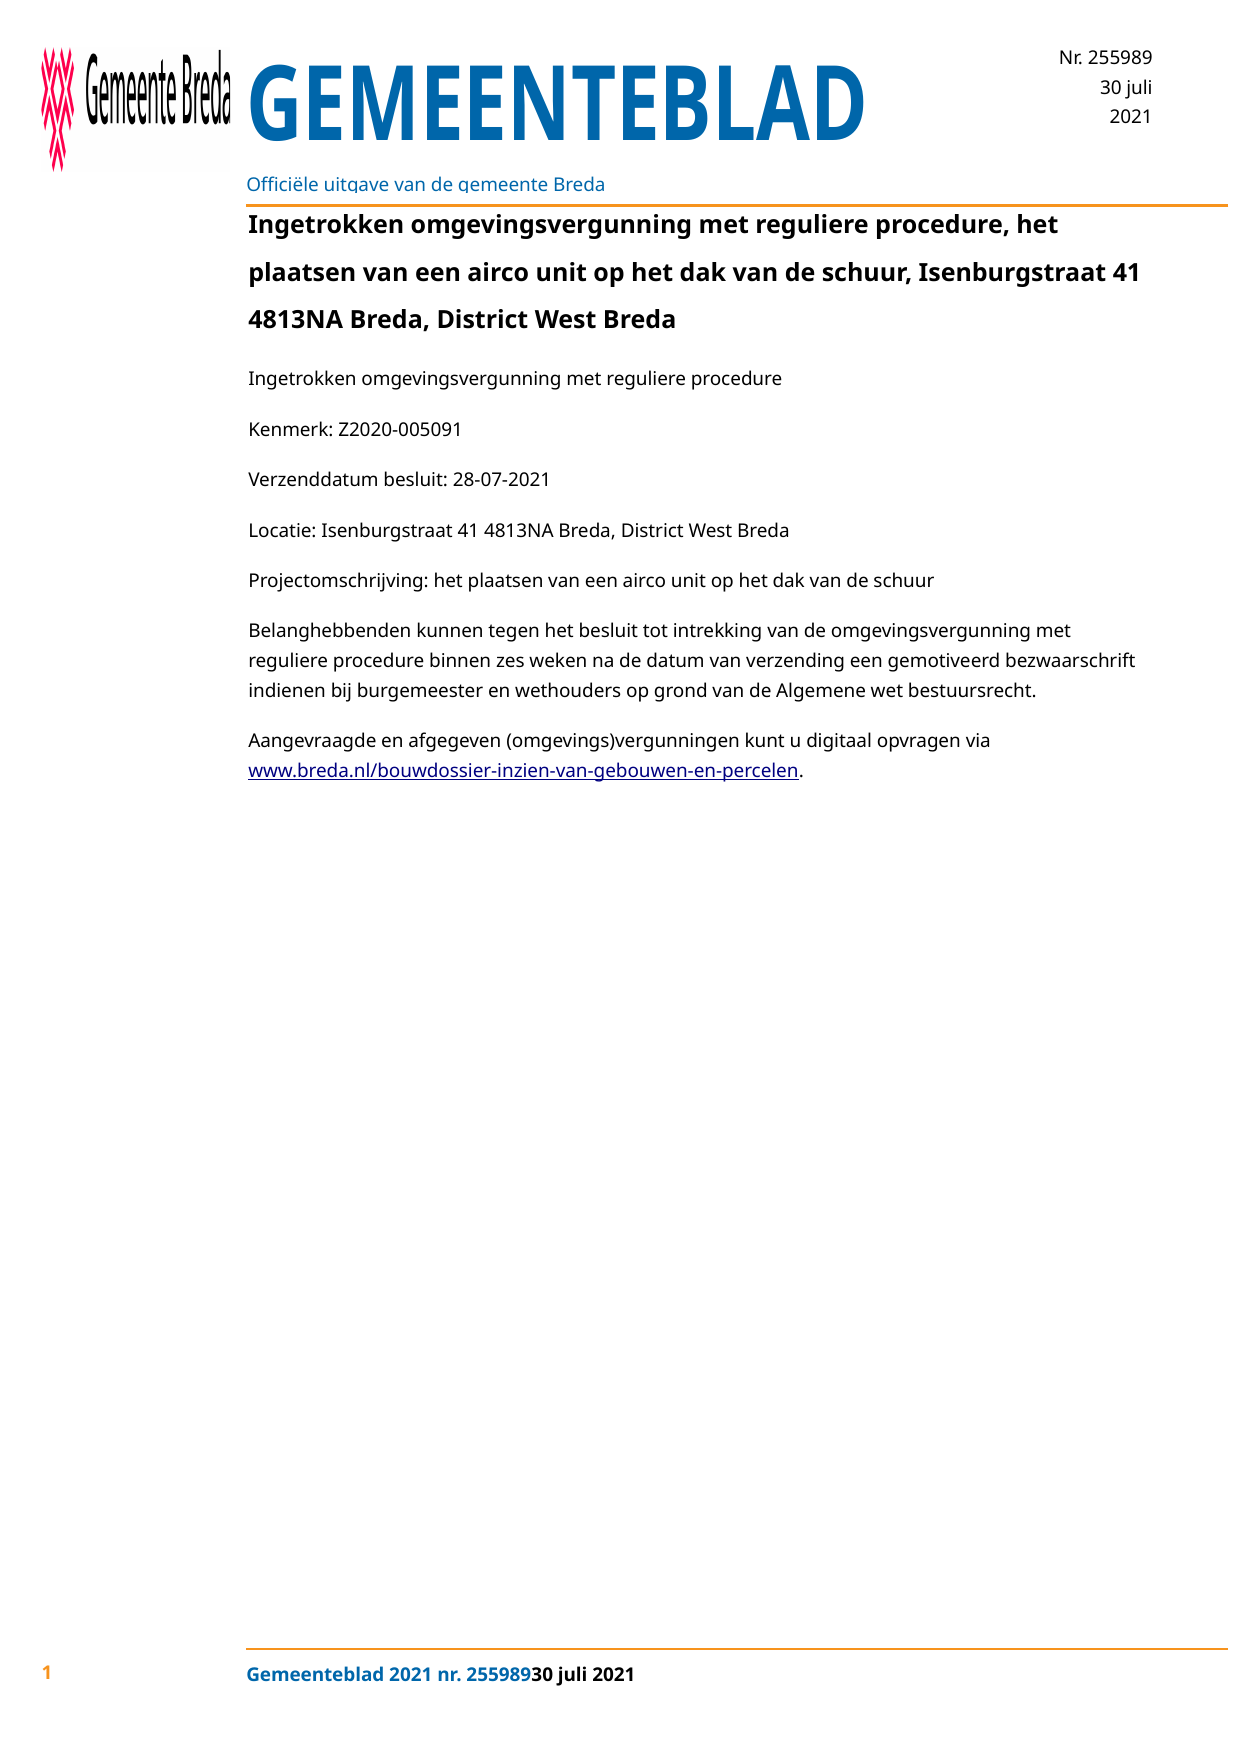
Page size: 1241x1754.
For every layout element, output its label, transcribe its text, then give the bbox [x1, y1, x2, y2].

text Projectomschrijving: het plaatsen van een airco unit op het dak van de schuur [248, 567, 1152, 593]
text Belanghebbenden kunnen tegen het besluit tot intrekking van de omgevingsvergunning met reguliere procedure binnen zes weken na de datum van verzending een gemotiveerd bezwaarschrift indienen bij burgemeester en wethouders op grond van de Algemene wet bestuursrecht. [248, 618, 1152, 702]
text Aangevraagde en afgegeven (omgevings)vergunningen kunt u digitaal opvragen via www.breda.nl/bouwdossier-inzien-van-gebouwen-en-percelen. [248, 727, 1152, 782]
picture [41, 47, 231, 172]
text Ingetrokken omgevingsvergunning met reguliere procedure [248, 366, 1152, 391]
text Kenmerk: Z2020-005091 [248, 416, 1152, 442]
text Ingetrokken omgevingsvergunning met reguliere procedure, het plaatsen van een airco unit op het dak van de schuur, Isenburgstraat 41 4813NA Breda, District West Breda [248, 207, 1152, 336]
text Locatie: Isenburgstraat 41 4813NA Breda, District West Breda [248, 517, 1152, 542]
text Verzenddatum besluit: 28-07-2021 [248, 466, 1152, 492]
